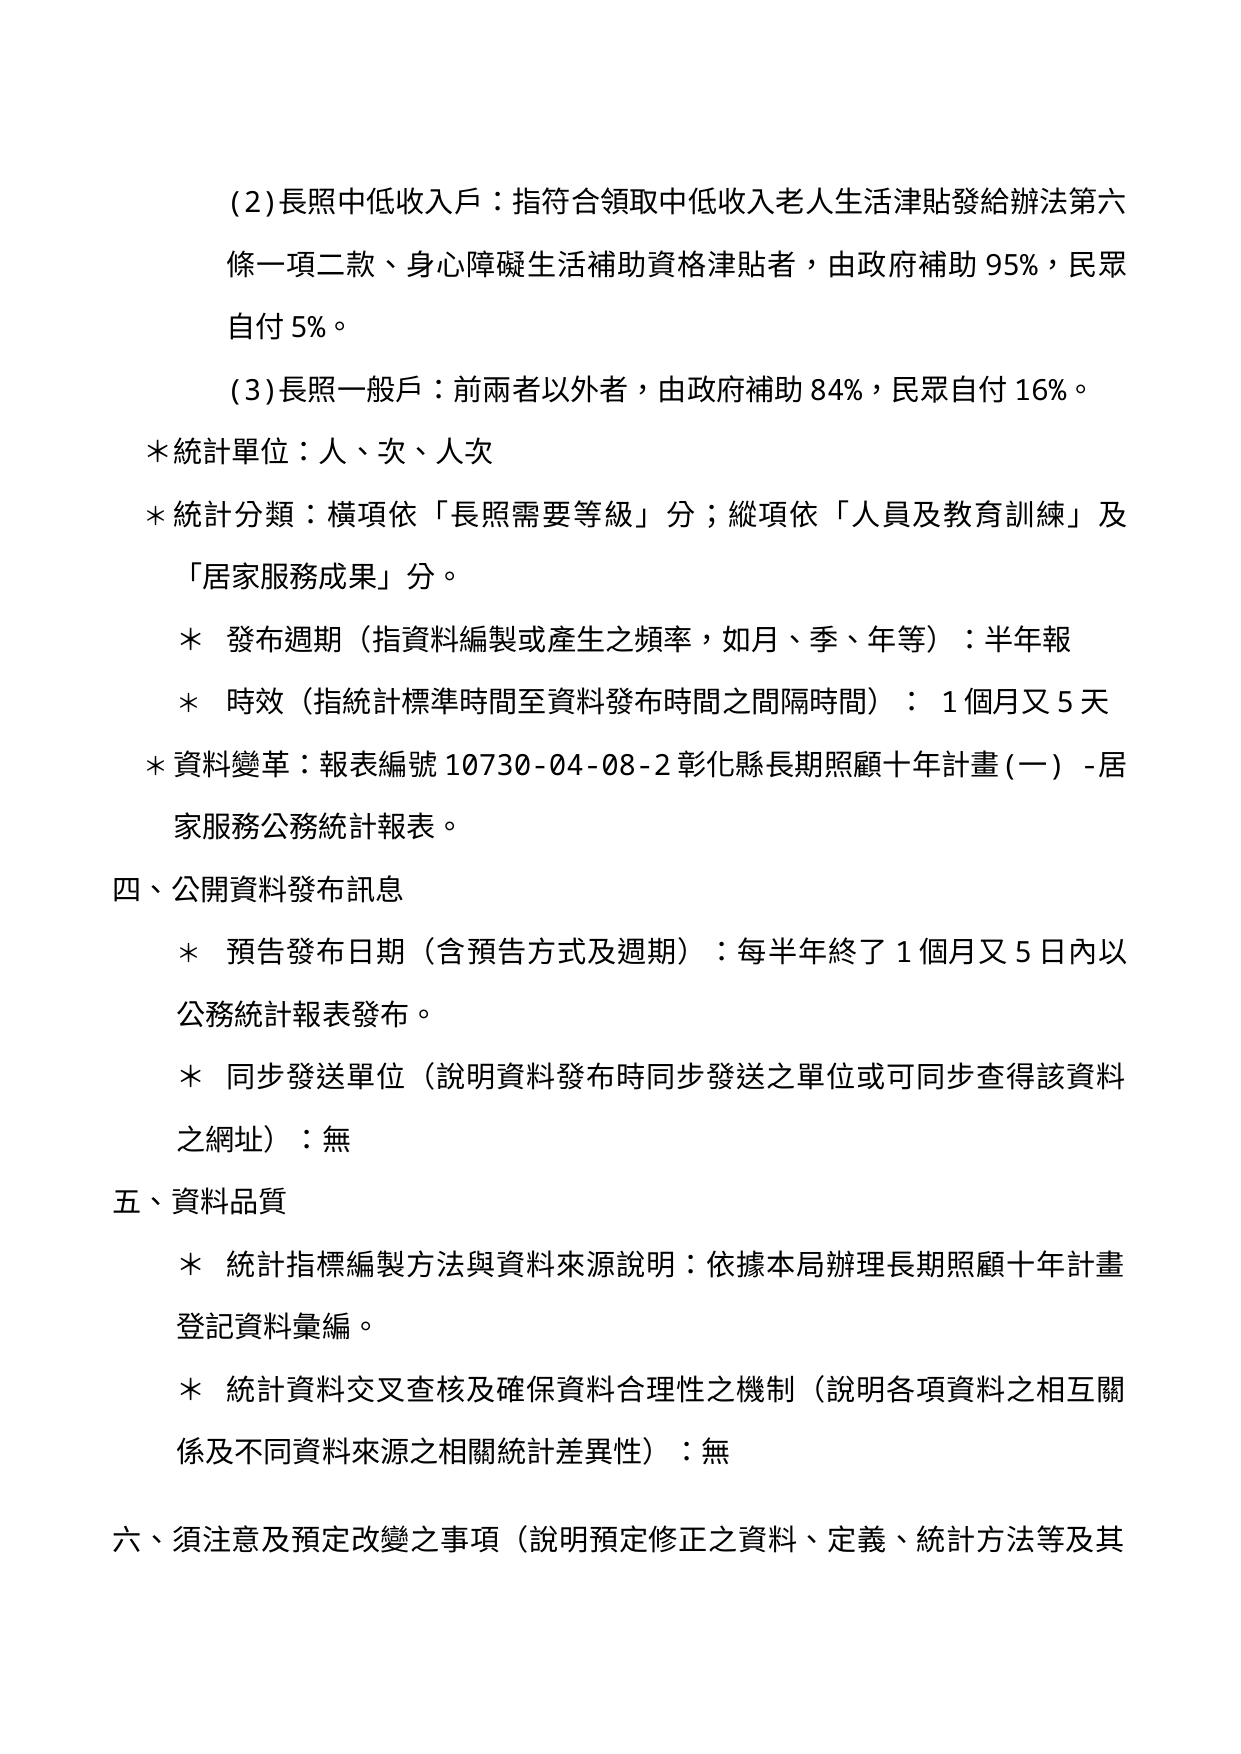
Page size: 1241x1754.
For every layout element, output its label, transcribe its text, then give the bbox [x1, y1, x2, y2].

list 統計指標編製方法與資料來源說明：依據本局辦理長期照顧十年計畫登記資料彙編。 [176, 1221, 1128, 1346]
text (2)長照中低收入戶：指符合領取中低收入老人生活津貼發給辦法第六條一項二款、身心障礙生活補助資格津貼者，由政府補助95%，民眾自付5%。 [226, 158, 1128, 346]
text 四、公開資料發布訊息 [112, 846, 1128, 908]
list 統計分類：橫項依「長照需要等級」分；縱項依「人員及教育訓練」及「居家服務成果」分。 [143, 471, 1128, 596]
list 統計單位：人、次、人次 [143, 408, 1128, 471]
list 同步發送單位（說明資料發布時同步發送之單位或可同步查得該資料之網址）：無 [176, 1033, 1128, 1158]
list 時效（指統計標準時間至資料發布時間之間隔時間）： 1個月又5天 [176, 658, 1128, 721]
list 發布週期（指資料編製或產生之頻率，如月、季、年等）：半年報 [176, 596, 1128, 658]
text 五、資料品質 [112, 1158, 1128, 1221]
list 資料變革：報表編號10730-04-08-2彰化縣長期照顧十年計畫(一) -居家服務公務統計報表。 [143, 721, 1128, 846]
text (3)長照一般戶：前兩者以外者，由政府補助84%，民眾自付16%。 [226, 346, 1128, 408]
list 預告發布日期（含預告方式及週期）：每半年終了1個月又5日內以公務統計報表發布。 [176, 908, 1128, 1033]
text 六、須注意及預定改變之事項（說明預定修正之資料、定義、統計方法等及其 [112, 1496, 1128, 1558]
list 統計資料交叉查核及確保資料合理性之機制（說明各項資料之相互關係及不同資料來源之相關統計差異性）：無 [176, 1346, 1128, 1471]
